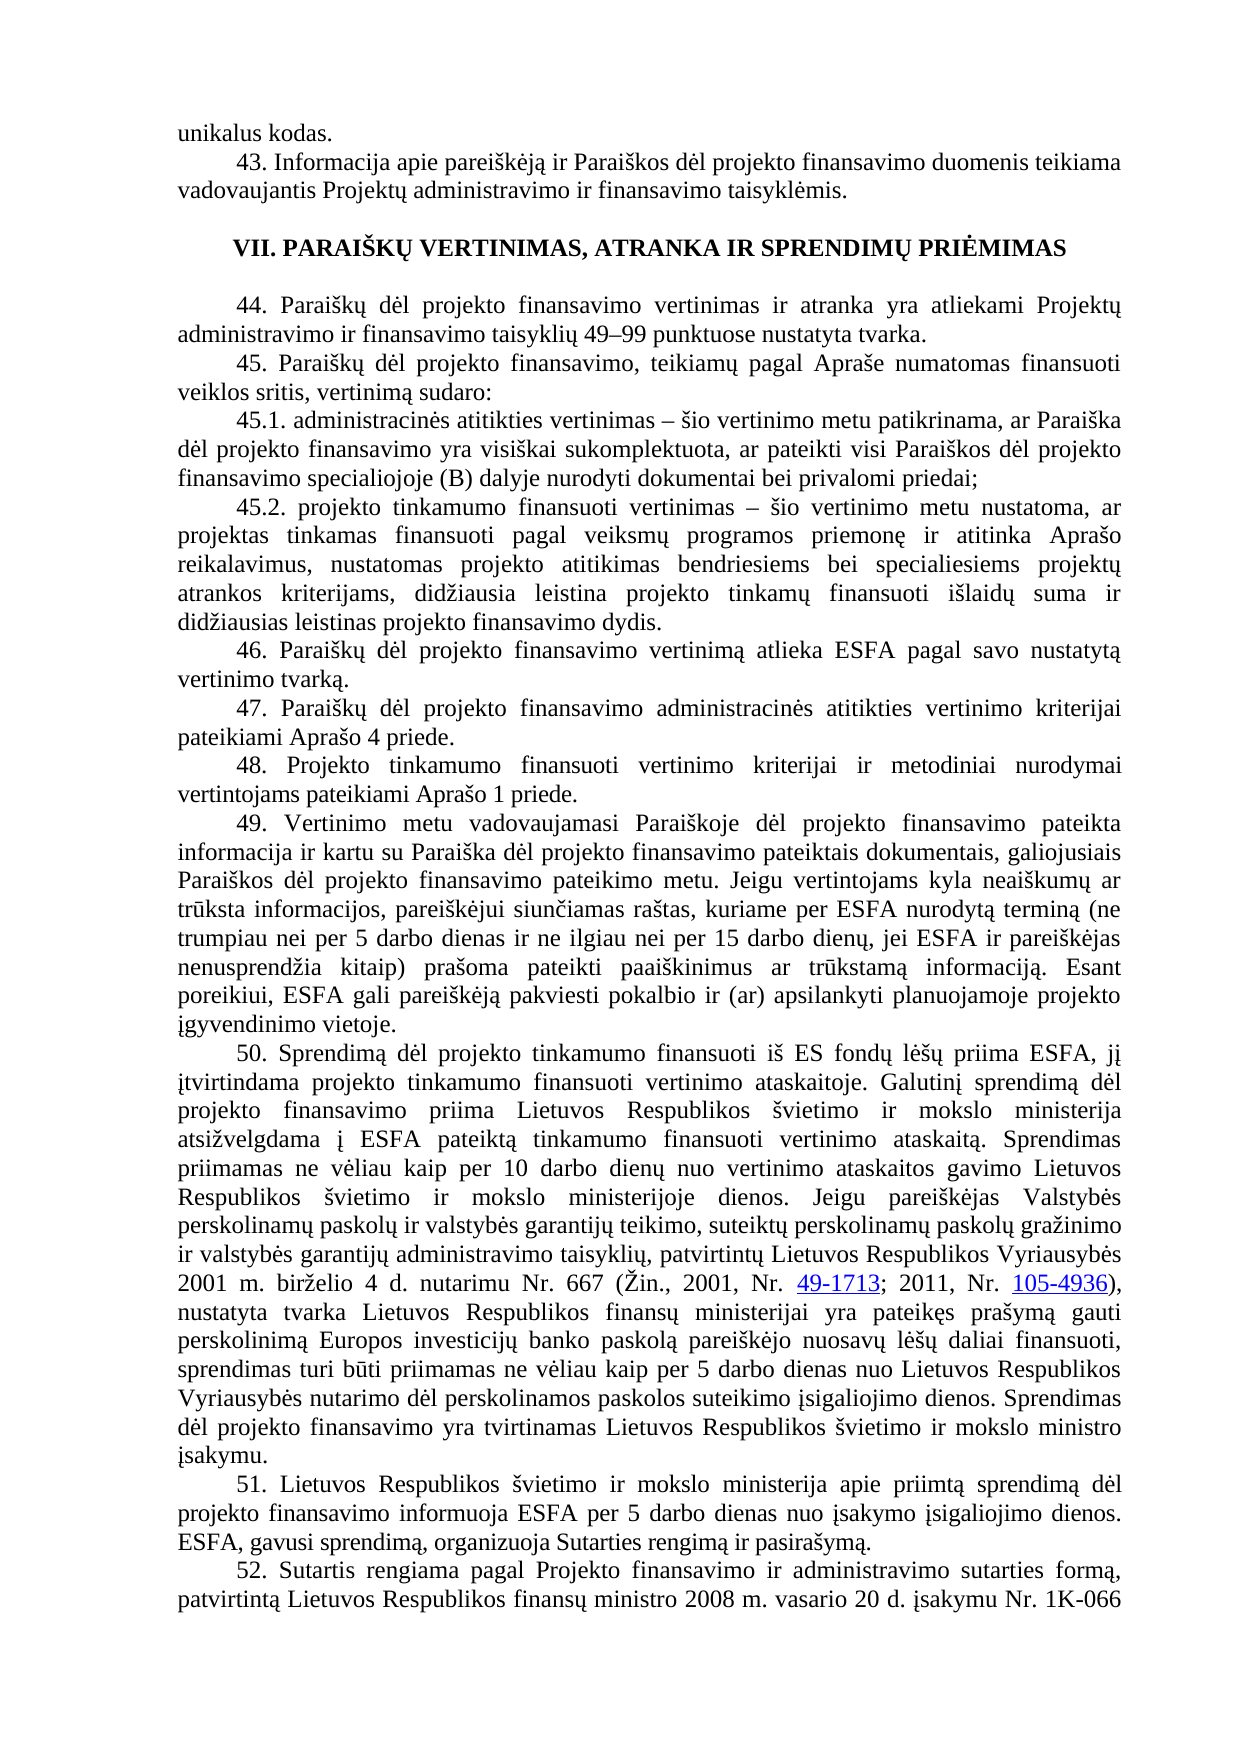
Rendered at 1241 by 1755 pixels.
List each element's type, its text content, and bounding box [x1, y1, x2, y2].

text 49. Vertinimo metu vadovaujamasi Paraiškoje dėl projekto finansavimo pateikta informacija ir kartu su Paraiška dėl projekto finansavimo pateiktais dokumentais, galiojusiais Paraiškos dėl projekto finansavimo pateikimo metu. Jeigu vertintojams kyla neaiškumų ar trūksta informacijos, pareiškėjui siunčiamas raštas, kuriame per ESFA nurodytą terminą (ne trumpiau nei per 5 darbo dienas ir ne ilgiau nei per 15 darbo dienų, jei ESFA ir pareiškėjas nenusprendžia kitaip) prašoma pateikti paaiškinimus ar trūkstamą informaciją. Esant poreikiui, ESFA gali pareiškėją pakviesti pokalbio ir (ar) apsilankyti planuojamoje projekto įgyvendinimo vietoje. [177, 808, 1122, 1038]
text 51. Lietuvos Respublikos švietimo ir mokslo ministerija apie priimtą sprendimą dėl projekto finansavimo informuoja ESFA per 5 darbo dienas nuo įsakymo įsigaliojimo dienos. ESFA, gavusi sprendimą, organizuoja Sutarties rengimą ir pasirašymą. [177, 1469, 1122, 1556]
text 43. Informacija apie pareiškėją ir Paraiškos dėl projekto finansavimo duomenis teikiama vadovaujantis Projektų administravimo ir finansavimo taisyklėmis. [177, 147, 1122, 204]
text VII. PARAIŠKŲ VERTINIMAS, ATRANKA IR SPRENDIMŲ PRIĖMIMAS [177, 233, 1122, 262]
text 45. Paraiškų dėl projekto finansavimo, teikiamų pagal Apraše numatomas finansuoti veiklos sritis, vertinimą sudaro: [177, 348, 1122, 406]
text 45.1. administracinės atitikties vertinimas – šio vertinimo metu patikrinama, ar Paraiška dėl projekto finansavimo yra visiškai sukomplektuota, ar pateikti visi Paraiškos dėl projekto finansavimo specialiojoje (B) dalyje nurodyti dokumentai bei privalomi priedai; [177, 406, 1122, 492]
text unikalus kodas. [177, 118, 1122, 147]
text 50. Sprendimą dėl projekto tinkamumo finansuoti iš ES fondų lėšų priima ESFA, jį įtvirtindama projekto tinkamumo finansuoti vertinimo ataskaitoje. Galutinį sprendimą dėl projekto finansavimo priima Lietuvos Respublikos švietimo ir mokslo ministerija atsižvelgdama į ESFA pateiktą tinkamumo finansuoti vertinimo ataskaitą. Sprendimas priimamas ne vėliau kaip per 10 darbo dienų nuo vertinimo ataskaitos gavimo Lietuvos Respublikos švietimo ir mokslo ministerijoje dienos. Jeigu pareiškėjas Valstybės perskolinamų paskolų ir valstybės garantijų teikimo, suteiktų perskolinamų paskolų gražinimo ir valstybės garantijų administravimo taisyklių, patvirtintų Lietuvos Respublikos Vyriausybės 2001 m. birželio 4 d. nutarimu Nr. 667 (Žin., 2001, Nr. 49-1713; 2011, Nr. 105-4936), nustatyta tvarka Lietuvos Respublikos finansų ministerijai yra pateikęs prašymą gauti perskolinimą Europos investicijų banko paskolą pareiškėjo nuosavų lėšų daliai finansuoti, sprendimas turi būti priimamas ne vėliau kaip per 5 darbo dienas nuo Lietuvos Respublikos Vyriausybės nutarimo dėl perskolinamos paskolos suteikimo įsigaliojimo dienos. Sprendimas dėl projekto finansavimo yra tvirtinamas Lietuvos Respublikos švietimo ir mokslo ministro įsakymu. [177, 1038, 1122, 1469]
text 45.2. projekto tinkamumo finansuoti vertinimas – šio vertinimo metu nustatoma, ar projektas tinkamas finansuoti pagal veiksmų programos priemonę ir atitinka Aprašo reikalavimus, nustatomas projekto atitikimas bendriesiems bei specialiesiems projektų atrankos kriterijams, didžiausia leistina projekto tinkamų finansuoti išlaidų suma ir didžiausias leistinas projekto finansavimo dydis. [177, 492, 1122, 636]
text 48. Projekto tinkamumo finansuoti vertinimo kriterijai ir metodiniai nurodymai vertintojams pateikiami Aprašo 1 priede. [177, 751, 1122, 808]
text 46. Paraiškų dėl projekto finansavimo vertinimą atlieka ESFA pagal savo nustatytą vertinimo tvarką. [177, 636, 1122, 693]
text 52. Sutartis rengiama pagal Projekto finansavimo ir administravimo sutarties formą, patvirtintą Lietuvos Respublikos finansų ministro 2008 m. vasario 20 d. įsakymu Nr. 1K-066 [177, 1556, 1122, 1613]
text 47. Paraiškų dėl projekto finansavimo administracinės atitikties vertinimo kriterijai pateikiami Aprašo 4 priede. [177, 693, 1122, 751]
text 44. Paraiškų dėl projekto finansavimo vertinimas ir atranka yra atliekami Projektų administravimo ir finansavimo taisyklių 49–99 punktuose nustatyta tvarka. [177, 291, 1122, 348]
